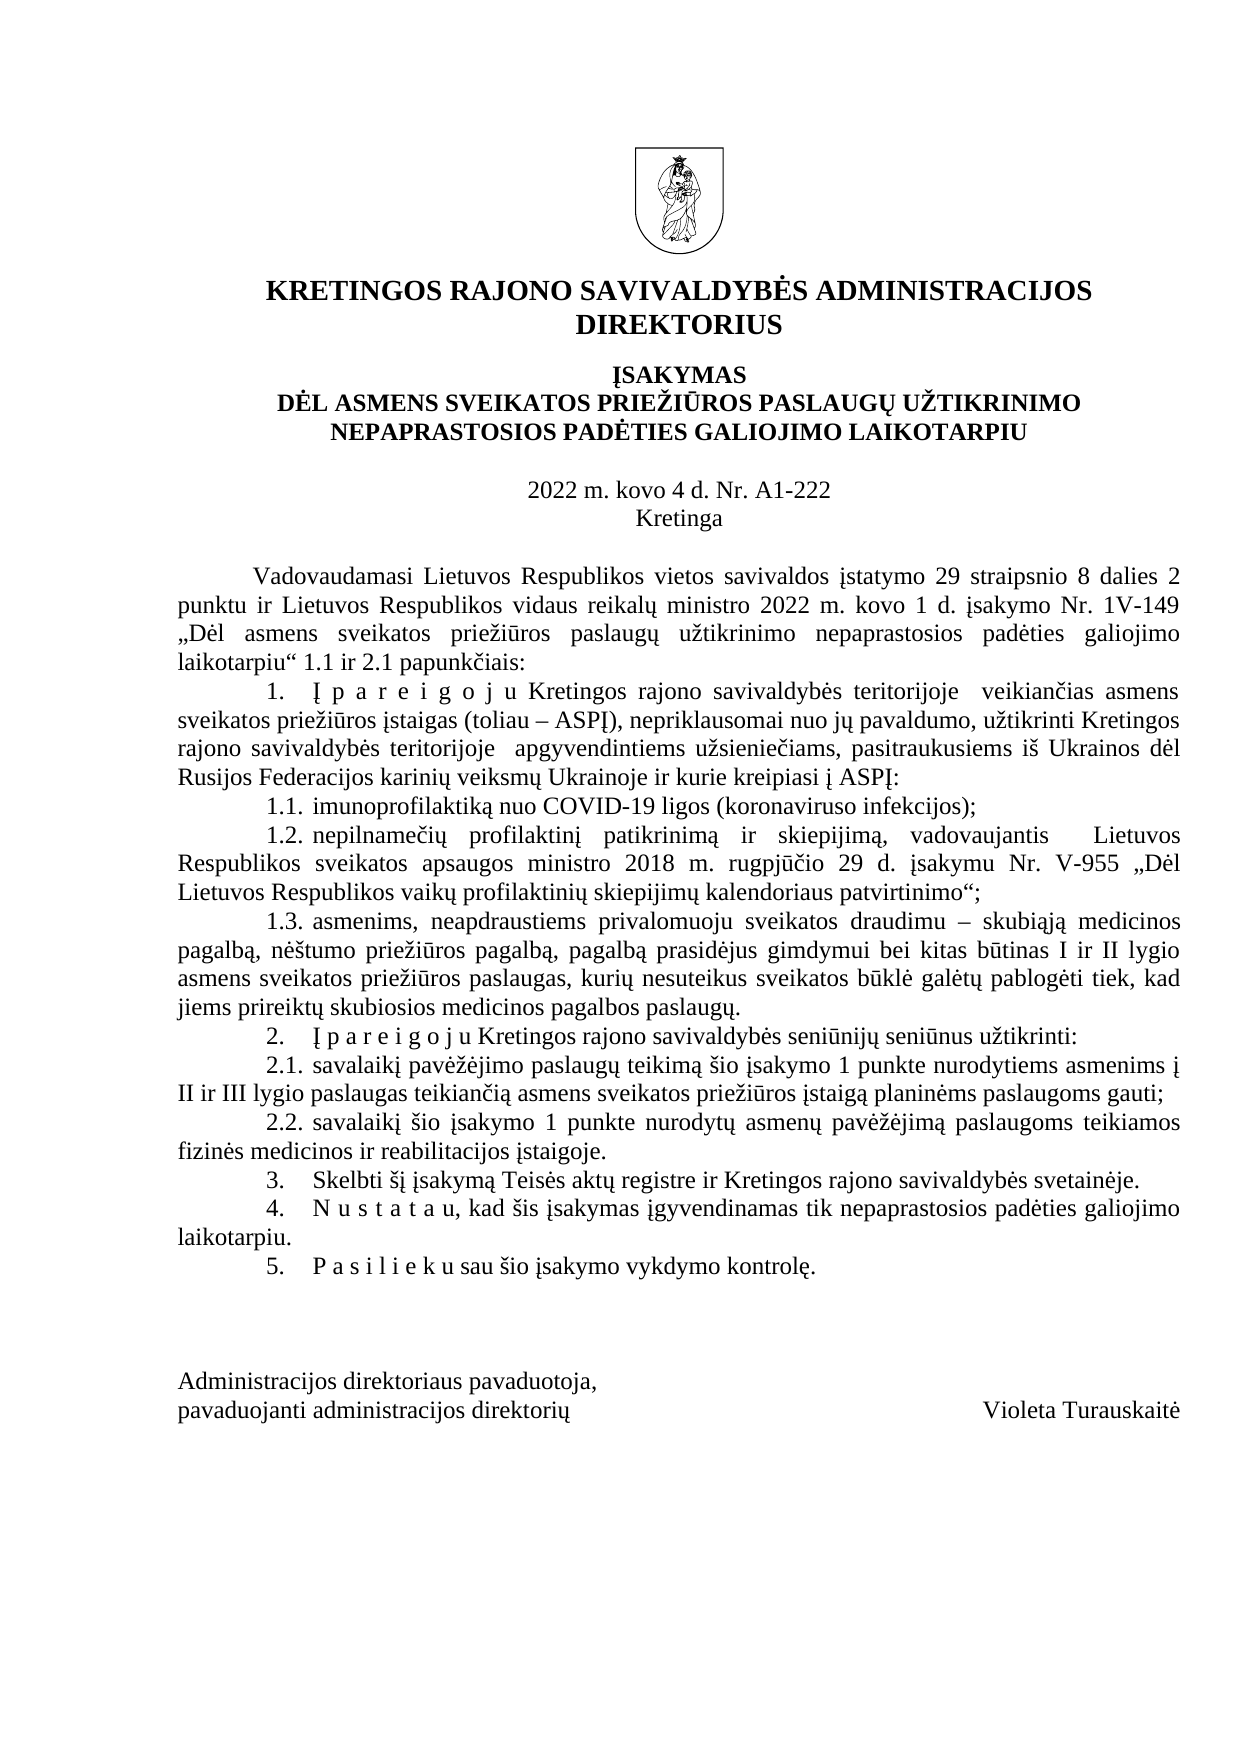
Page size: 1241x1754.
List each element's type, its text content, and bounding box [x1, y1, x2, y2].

text 1. Į p a r e i g o j u Kretingos rajono savivaldybės teritorijoje veikiančias asmens sveikatos priežiūros įstaigas (toliau – ASPĮ), nepriklausomai nuo jų pavaldumo, užtikrinti Kretingos rajono savivaldybės teritorijoje apgyvendintiems užsieniečiams, pasitraukusiems iš Ukrainos dėl Rusijos Federacijos karinių veiksmų Ukrainoje ir kurie kreipiasi į ASPĮ: [177, 676, 1181, 791]
text pavaduojanti administracijos direktorių Violeta Turauskaitė [177, 1395, 1181, 1423]
text DĖL ASMENS SVEIKATOS PRIEŽIŪROS PASLAUGŲ UŽTIKRINIMO NEPAPRASTOSIOS PADĖTIES GALIOJIMO LAIKOTARPIU [177, 388, 1181, 446]
text Vadovaudamasi Lietuvos Respublikos vietos savivaldos įstatymo 29 straipsnio 8 dalies 2 punktu ir Lietuvos Respublikos vidaus reikalų ministro 2022 m. kovo 1 d. įsakymo Nr. 1V-149 „Dėl asmens sveikatos priežiūros paslaugų užtikrinimo nepaprastosios padėties galiojimo laikotarpiu“ 1.1 ir 2.1 papunkčiais: [177, 561, 1181, 676]
text 1.3. asmenims, neapdraustiems privalomuoju sveikatos draudimu – skubiąją medicinos pagalbą, nėštumo priežiūros pagalbą, pagalbą prasidėjus gimdymui bei kitas būtinas I ir II lygio asmens sveikatos priežiūros paslaugas, kurių nesuteikus sveikatos būklė galėtų pablogėti tiek, kad jiems prireiktų skubiosios medicinos pagalbos paslaugų. [177, 906, 1181, 1021]
text 2. Į p a r e i g o j u Kretingos rajono savivaldybės seniūnijų seniūnus užtikrinti: [177, 1021, 1181, 1050]
text 5. P a s i l i e k u sau šio įsakymo vykdymo kontrolę. [177, 1251, 1181, 1280]
text 1.1. imunoprofilaktiką nuo COVID-19 ligos (koronaviruso infekcijos); [177, 791, 1181, 820]
text 2.2. savalaikį šio įsakymo 1 punkte nurodytų asmenų pavėžėjimą paslaugoms teikiamos fizinės medicinos ir reabilitacijos įstaigoje. [177, 1107, 1181, 1165]
text 1.2. nepilnamečių profilaktinį patikrinimą ir skiepijimą, vadovaujantis Lietuvos Respublikos sveikatos apsaugos ministro 2018 m. rugpjūčio 29 d. įsakymu Nr. V-955 „Dėl Lietuvos Respublikos vaikų profilaktinių skiepijimų kalendoriaus patvirtinimo“; [177, 820, 1181, 906]
text 3. Skelbti šį įsakymą Teisės aktų registre ir Kretingos rajono savivaldybės svetainėje. [177, 1165, 1181, 1193]
text KRETINGOS RAJONO SAVIVALDYBĖS ADMINISTRACIJOS DIREKTORIUS [177, 273, 1181, 341]
text 2.1. savalaikį pavėžėjimo paslaugų teikimą šio įsakymo 1 punkte nurodytiems asmenims į II ir III lygio paslaugas teikiančią asmens sveikatos priežiūros įstaigą planinėms paslaugoms gauti; [177, 1050, 1181, 1107]
text Administracijos direktoriaus pavaduotoja, [177, 1366, 1181, 1395]
text 2022 m. kovo 4 d. Nr. A1-222 [177, 475, 1181, 503]
text Kretinga [177, 503, 1181, 532]
text 4. N u s t a t a u, kad šis įsakymas įgyvendinamas tik nepaprastosios padėties galiojimo laikotarpiu. [177, 1193, 1181, 1251]
text ĮSAKYMAS [177, 360, 1181, 388]
